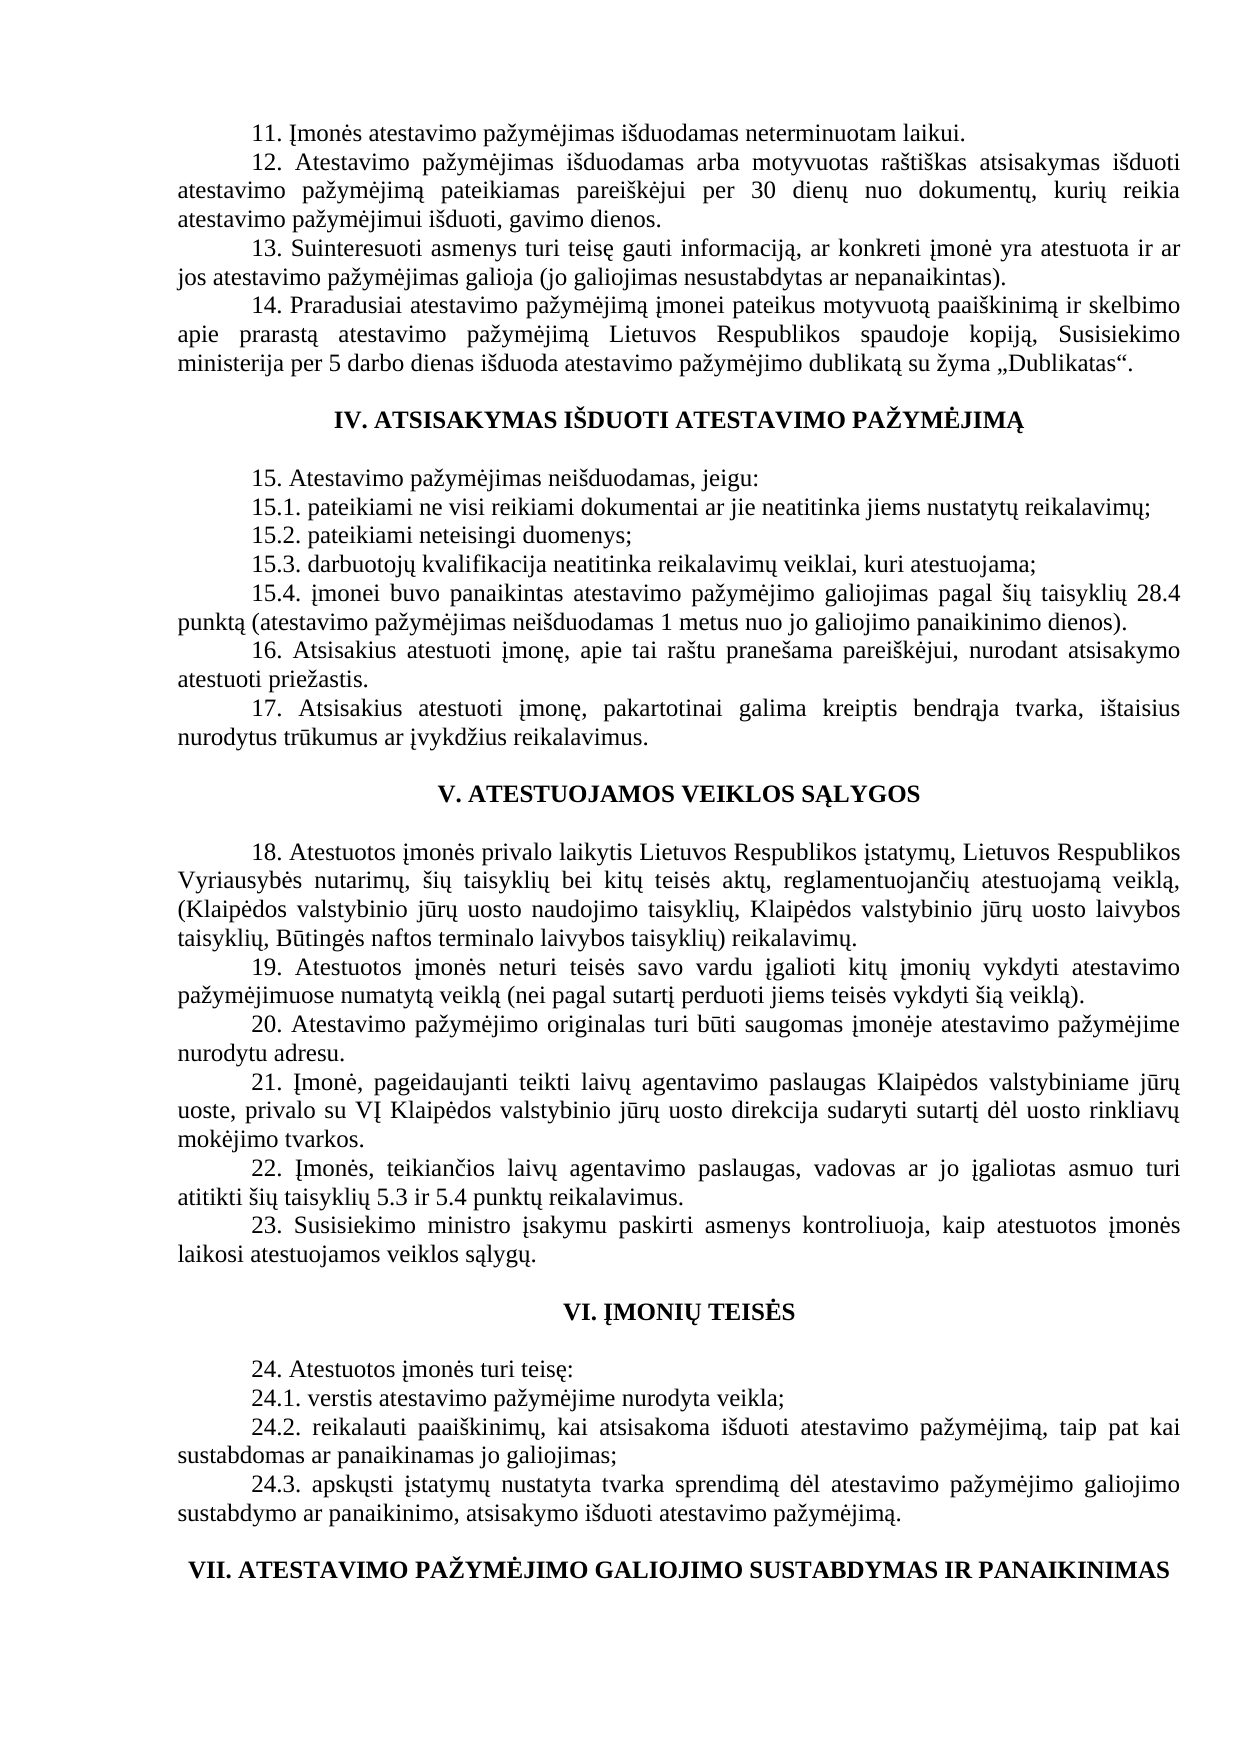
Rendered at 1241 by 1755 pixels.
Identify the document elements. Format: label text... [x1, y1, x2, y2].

text 24.3. apskųsti įstatymų nustatyta tvarka sprendimą dėl atestavimo pažymėjimo galiojimo sustabdymo ar panaikinimo, atsisakymo išduoti atestavimo pažymėjimą. [177, 1469, 1181, 1527]
text 20. Atestavimo pažymėjimo originalas turi būti saugomas įmonėje atestavimo pažymėjime nurodytu adresu. [177, 1009, 1181, 1067]
text 15. Atestavimo pažymėjimas neišduodamas, jeigu: [177, 463, 1181, 492]
text 17. Atsisakius atestuoti įmonę, pakartotinai galima kreiptis bendrąja tvarka, ištaisius nurodytus trūkumus ar įvykdžius reikalavimus. [177, 693, 1181, 751]
text 15.1. pateikiami ne visi reikiami dokumentai ar jie neatitinka jiems nustatytų reikalavimų; [177, 492, 1181, 521]
text VI. ĮMONIŲ TEISĖS [177, 1297, 1181, 1326]
text VII. ATESTAVIMO PAŽYMĖJIMO GALIOJIMO SUSTABDYMAS IR PANAIKINIMAS [177, 1556, 1181, 1584]
text 22. Įmonės, teikiančios laivų agentavimo paslaugas, vadovas ar jo įgaliotas asmuo turi atitikti šių taisyklių 5.3 ir 5.4 punktų reikalavimus. [177, 1153, 1181, 1211]
text 21. Įmonė, pageidaujanti teikti laivų agentavimo paslaugas Klaipėdos valstybiniame jūrų uoste, privalo su VĮ Klaipėdos valstybinio jūrų uosto direkcija sudaryti sutartį dėl uosto rinkliavų mokėjimo tvarkos. [177, 1067, 1181, 1153]
text 14. Praradusiai atestavimo pažymėjimą įmonei pateikus motyvuotą paaiškinimą ir skelbimo apie prarastą atestavimo pažymėjimą Lietuvos Respublikos spaudoje kopiją, Susisiekimo ministerija per 5 darbo dienas išduoda atestavimo pažymėjimo dublikatą su žyma „Dublikatas“. [177, 291, 1181, 377]
text 18. Atestuotos įmonės privalo laikytis Lietuvos Respublikos įstatymų, Lietuvos Respublikos Vyriausybės nutarimų, šių taisyklių bei kitų teisės aktų, reglamentuojančių atestuojamą veiklą, (Klaipėdos valstybinio jūrų uosto naudojimo taisyklių, Klaipėdos valstybinio jūrų uosto laivybos taisyklių, Būtingės naftos terminalo laivybos taisyklių) reikalavimų. [177, 837, 1181, 952]
text 24.2. reikalauti paaiškinimų, kai atsisakoma išduoti atestavimo pažymėjimą, taip pat kai sustabdomas ar panaikinamas jo galiojimas; [177, 1412, 1181, 1469]
text 15.4. įmonei buvo panaikintas atestavimo pažymėjimo galiojimas pagal šių taisyklių 28.4 punktą (atestavimo pažymėjimas neišduodamas 1 metus nuo jo galiojimo panaikinimo dienos). [177, 578, 1181, 636]
text 24. Atestuotos įmonės turi teisę: [177, 1354, 1181, 1383]
text 11. Įmonės atestavimo pažymėjimas išduodamas neterminuotam laikui. [177, 118, 1181, 147]
text IV. ATSISAKYMAS IŠDUOTI ATESTAVIMO PAŽYMĖJIMĄ [177, 406, 1181, 434]
text 16. Atsisakius atestuoti įmonę, apie tai raštu pranešama pareiškėjui, nurodant atsisakymo atestuoti priežastis. [177, 636, 1181, 693]
text 15.2. pateikiami neteisingi duomenys; [177, 521, 1181, 549]
text 13. Suinteresuoti asmenys turi teisę gauti informaciją, ar konkreti įmonė yra atestuota ir ar jos atestavimo pažymėjimas galioja (jo galiojimas nesustabdytas ar nepanaikintas). [177, 233, 1181, 291]
text 15.3. darbuotojų kvalifikacija neatitinka reikalavimų veiklai, kuri atestuojama; [177, 549, 1181, 578]
text 12. Atestavimo pažymėjimas išduodamas arba motyvuotas raštiškas atsisakymas išduoti atestavimo pažymėjimą pateikiamas pareiškėjui per 30 dienų nuo dokumentų, kurių reikia atestavimo pažymėjimui išduoti, gavimo dienos. [177, 147, 1181, 233]
text 23. Susisiekimo ministro įsakymu paskirti asmenys kontroliuoja, kaip atestuotos įmonės laikosi atestuojamos veiklos sąlygų. [177, 1211, 1181, 1268]
text 19. Atestuotos įmonės neturi teisės savo vardu įgalioti kitų įmonių vykdyti atestavimo pažymėjimuose numatytą veiklą (nei pagal sutartį perduoti jiems teisės vykdyti šią veiklą). [177, 952, 1181, 1009]
text V. ATESTUOJAMOS VEIKLOS SĄLYGOS [177, 779, 1181, 808]
text 24.1. verstis atestavimo pažymėjime nurodyta veikla; [177, 1383, 1181, 1412]
